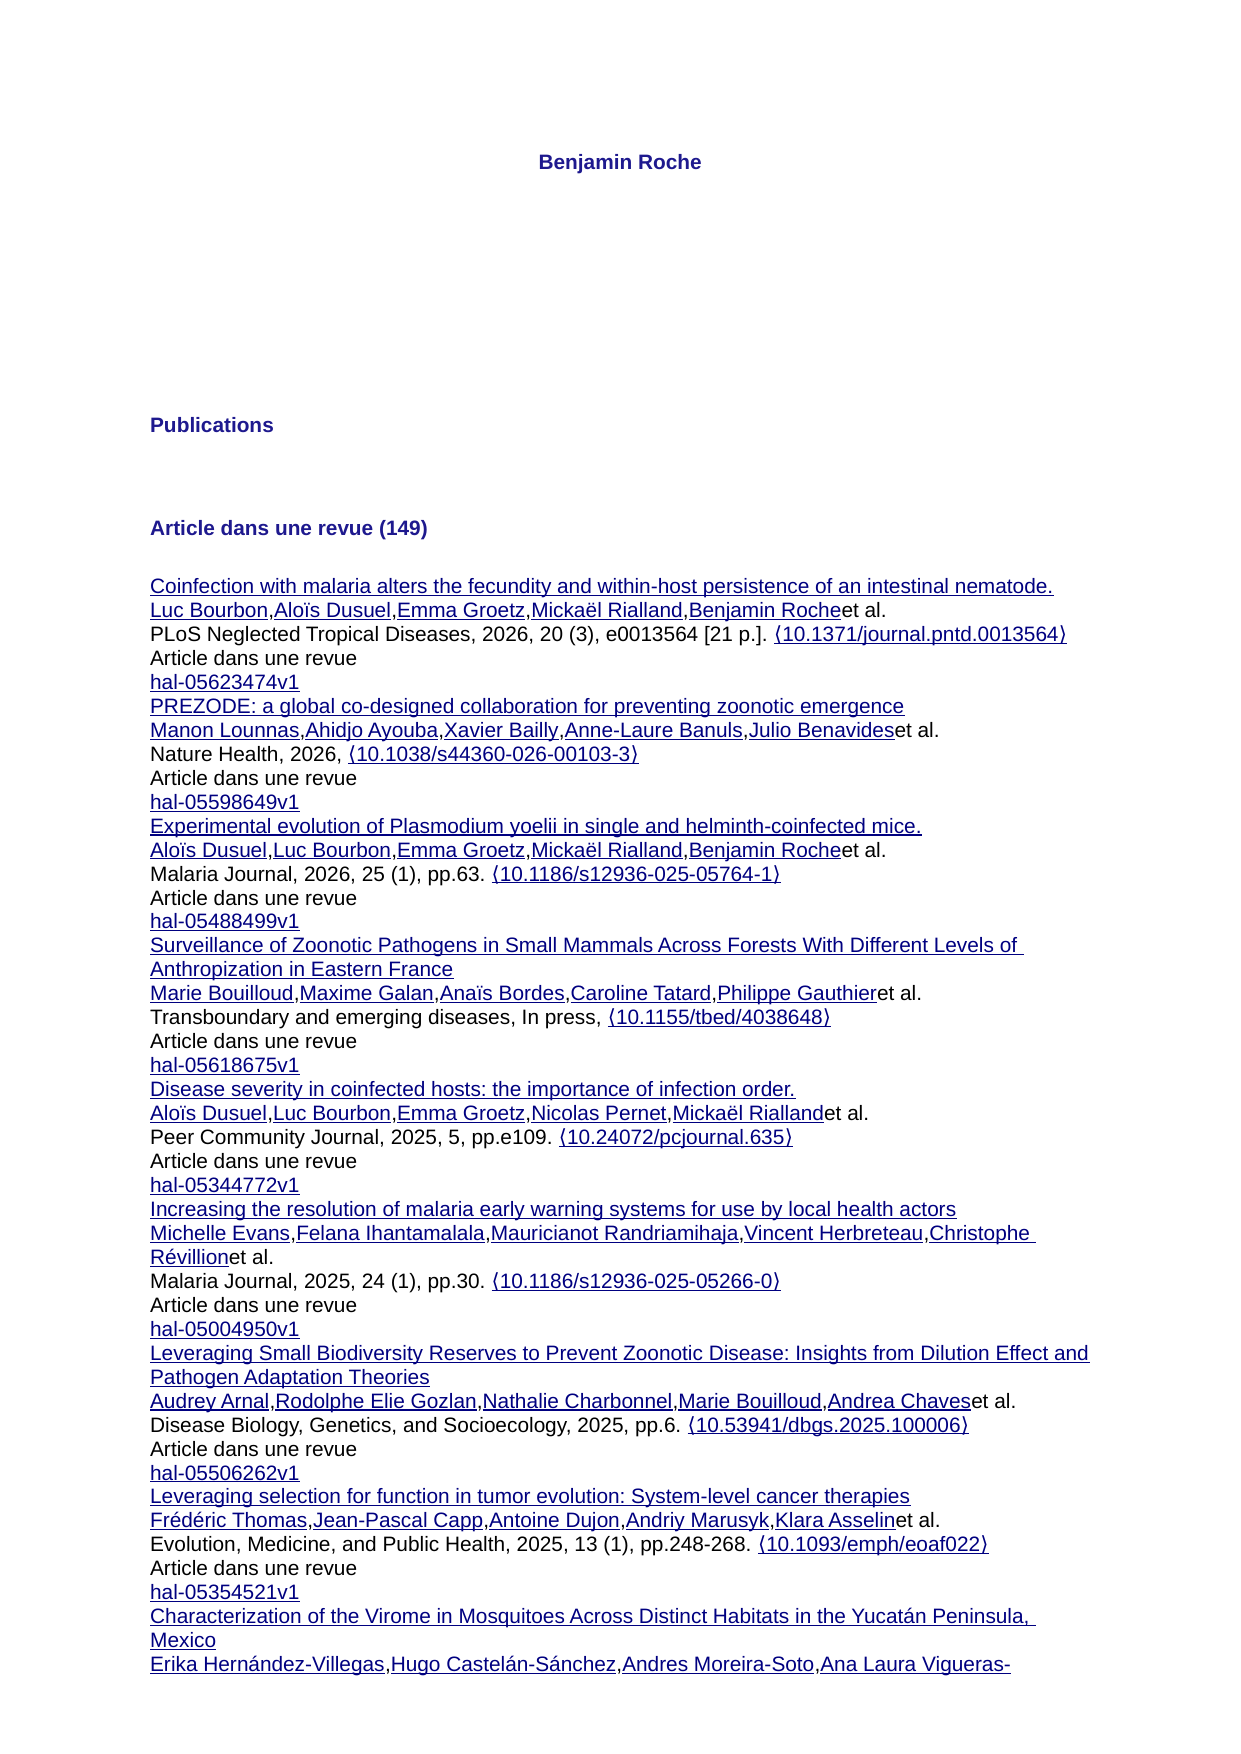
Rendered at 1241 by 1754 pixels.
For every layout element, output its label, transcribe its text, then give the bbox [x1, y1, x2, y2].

table_cell Experimental evolution of Plasmodium yoelii in single and helminth-coinfected mice. Aloïs Dusuel,Luc Bourbon,Emma Groetz,Mickaël Rialland,Benjamin Rocheet al. Malaria Journal, 2026, 25 (1), pp.63. ⟨10.1186/s12936-025-05764-1⟩ Article dans une revue hal-05488499v1 [150, 814, 1090, 933]
table_cell Disease severity in coinfected hosts: the importance of infection order. Aloïs Dusuel,Luc Bourbon,Emma Groetz,Nicolas Pernet,Mickaël Riallandet al. Peer Community Journal, 2025, 5, pp.e109. ⟨10.24072/pcjournal.635⟩ Article dans une revue hal-05344772v1 [150, 1077, 1090, 1197]
table_cell Surveillance of Zoonotic Pathogens in Small Mammals Across Forests With Different Levels of Anthropization in Eastern France Marie Bouilloud,Maxime Galan,Anaïs Bordes,Caroline Tatard,Philippe Gauthieret al. Transboundary and emerging diseases, In press, ⟨10.1155/tbed/4038648⟩ Article dans une revue hal-05618675v1 [150, 933, 1090, 1077]
table_cell PREZODE: a global co-designed collaboration for preventing zoonotic emergence Manon Lounnas,Ahidjo Ayouba,Xavier Bailly,Anne-Laure Banuls,Julio Benavideset al. Nature Health, 2026, ⟨10.1038/s44360-026-00103-3⟩ Article dans une revue hal-05598649v1 [150, 694, 1090, 813]
subtitle Article dans une revue (149) [150, 516, 1090, 539]
table_cell Characterization of the Virome in Mosquitoes Across Distinct Habitats in the Yucatán Peninsula, Mexico Erika Hernández-Villegas,Hugo Castelán-Sánchez,Andres Moreira-Soto,Ana Laura Vigueras- [150, 1604, 1090, 1676]
subtitle Benjamin Roche [150, 150, 1090, 174]
subtitle Publications [150, 412, 1090, 436]
table_cell Leveraging Small Biodiversity Reserves to Prevent Zoonotic Disease: Insights from Dilution Effect and [150, 1341, 1090, 1362]
table_cell Increasing the resolution of malaria early warning systems for use by local health actors Michelle Evans,Felana Ihantamalala,Mauricianot Randriamihaja,Vincent Herbreteau,Christophe Révillionet al. Malaria Journal, 2025, 24 (1), pp.30. ⟨10.1186/s12936-025-05266-0⟩ Article dans une revue hal-05004950v1 [150, 1197, 1090, 1341]
table_header Coinfection with malaria alters the fecundity and within-host persistence of an intestinal nematode. Luc Bourbon,Aloïs Dusuel,Emma Groetz,Mickaël Rialland,Benjamin Rocheet al. PLoS Neglected Tropical Diseases, 2026, 20 (3), e0013564 [21 p.]. ⟨10.1371/journal.pntd.0013564⟩ Article dans une revue hal-05623474v1 [150, 574, 1090, 694]
table_cell Leveraging selection for function in tumor evolution: System-level cancer therapies Frédéric Thomas,Jean-Pascal Capp,Antoine Dujon,Andriy Marusyk,Klara Asselinet al. Evolution, Medicine, and Public Health, 2025, 13 (1), pp.248-268. ⟨10.1093/emph/eoaf022⟩ Article dans une revue hal-05354521v1 [150, 1484, 1090, 1604]
table_cell Pathogen Adaptation Theories Audrey Arnal,Rodolphe Elie Gozlan,Nathalie Charbonnel,Marie Bouilloud,Andrea Chaveset al. Disease Biology, Genetics, and Socioecology, 2025, pp.6. ⟨10.53941/dbgs.2025.100006⟩ Article dans une revue hal-05506262v1 [150, 1363, 1090, 1484]
